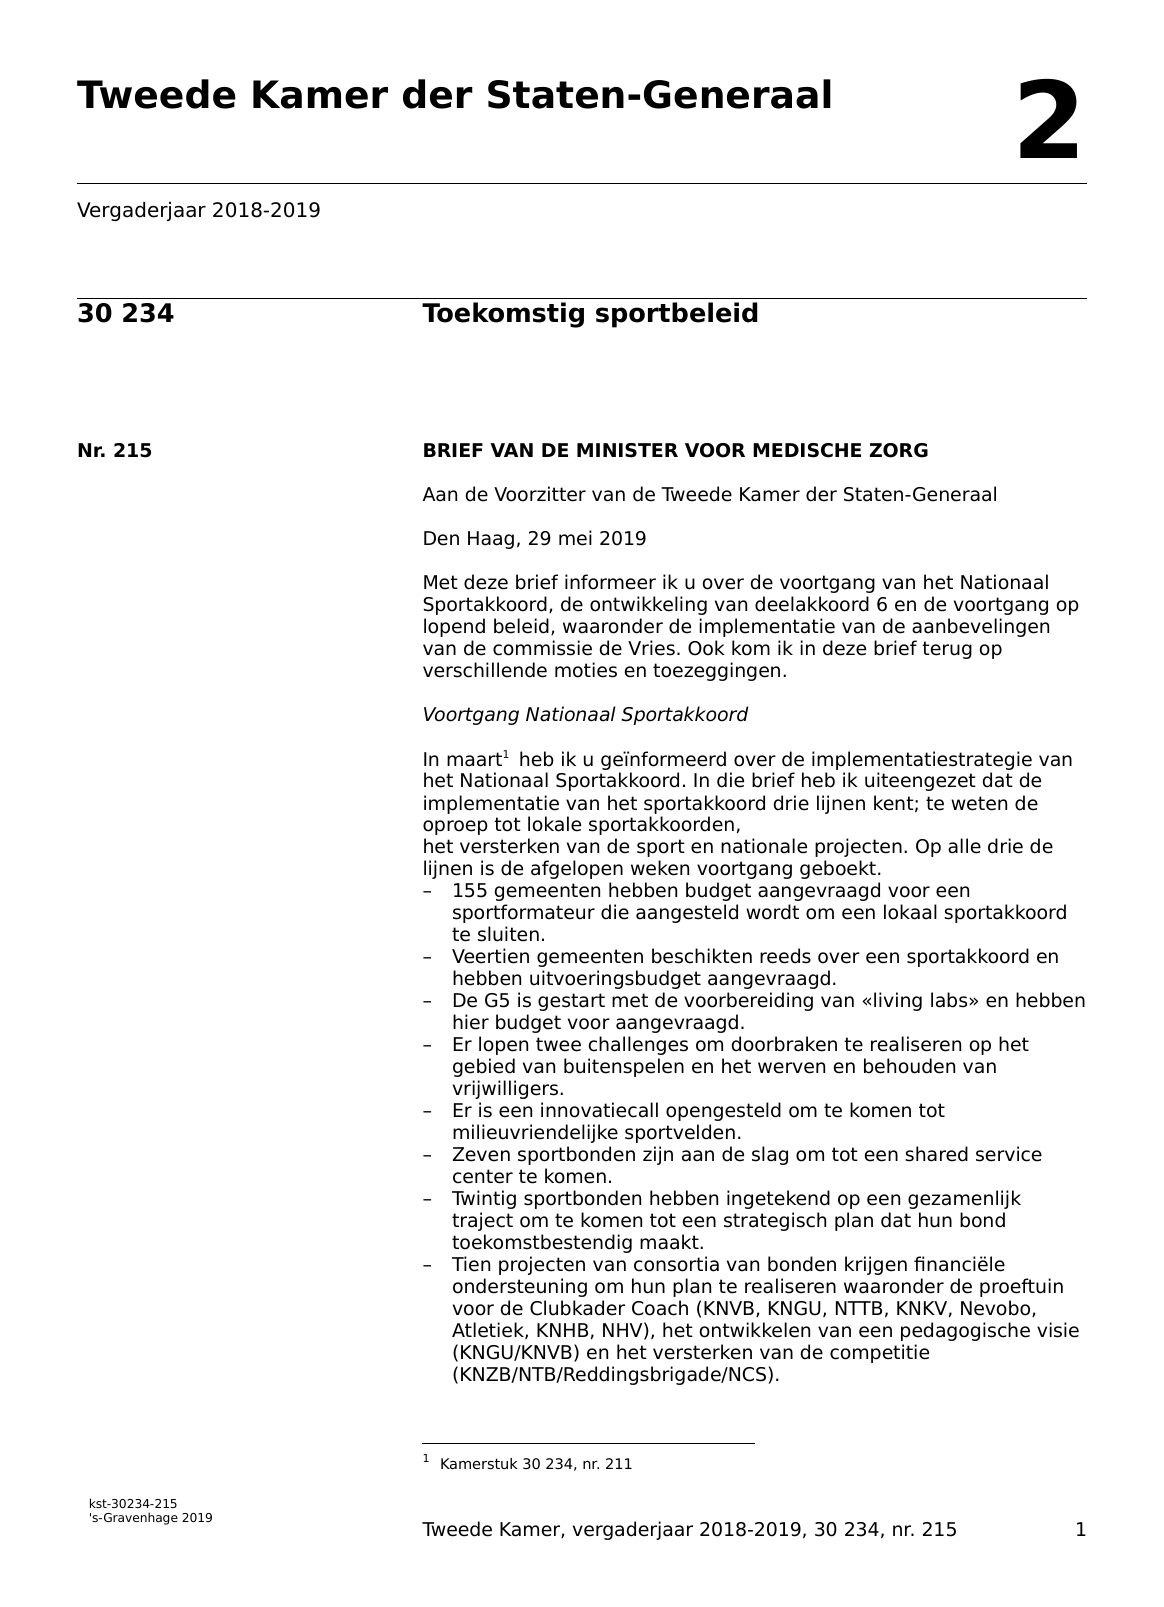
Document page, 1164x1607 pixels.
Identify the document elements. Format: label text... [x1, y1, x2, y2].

subtitle 30 234 Toekomstig sportbeleid [77, 299, 1087, 329]
text Den Haag, 29 mei 2019 [422, 528, 1087, 550]
text – 155 gemeenten hebben budget aangevraagd voor een sportformateur die aangesteld wordt om een lokaal sportakkoord te sluiten. [422, 880, 1087, 946]
text het versterken van de sport en nationale projecten. Op alle drie de lijnen is de afgelopen weken voortgang geboekt. [422, 836, 1087, 880]
subtitle Nr. 215 BRIEF VAN DE MINISTER VOOR MEDISCHE ZORG [77, 440, 1087, 462]
text – Veertien gemeenten beschikten reeds over een sportakkoord en hebben uitvoeringsbudget aangevraagd. [422, 946, 1087, 990]
text Kamerstuk 30 234, nr. 211 [422, 1452, 1087, 1474]
text 's-Gravenhage 2019 [88, 1511, 323, 1525]
table_cell Vergaderjaar 2018-2019 [77, 184, 1087, 298]
text In maart heb ik u geïnformeerd over de implementatiestrategie van het Nationaal Sportakkoord. In die brief heb ik uiteengezet dat de implementatie van het sportakkoord drie lijnen kent; te weten de oproep tot lokale sportakkoorden, [422, 748, 1087, 836]
text – Zeven sportbonden zijn aan de slag om tot een shared service center te komen. [422, 1144, 1087, 1188]
text kst-30234-215 [88, 1497, 323, 1511]
text Met deze brief informeer ik u over de voortgang van het Nationaal Sportakkoord, de ontwikkeling van deelakkoord 6 en de voortgang op lopend beleid, waaronder de implementatie van de aanbevelingen van de commissie de Vries. Ook kom ik in deze brief terug op verschillende moties en toezeggingen. [422, 572, 1087, 682]
table_header Tweede Kamer der Staten-Generaal [77, 59, 886, 183]
subtitle Voortgang Nationaal Sportakkoord [422, 704, 1087, 726]
text – Tien projecten van consortia van bonden krijgen financiële ondersteuning om hun plan te realiseren waaronder de proeftuin voor de Clubkader Coach (KNVB, KNGU, NTTB, KNKV, Nevobo, Atletiek, KNHB, NHV), het ontwikkelen van een pedagogische visie (KNGU/KNVB) en het versterken van de competitie (KNZB/NTB/Reddingsbrigade/NCS). [422, 1254, 1087, 1386]
text – Er lopen twee challenges om doorbraken te realiseren op het gebied van buitenspelen en het werven en behouden van vrijwilligers. [422, 1034, 1087, 1100]
text – Twintig sportbonden hebben ingetekend op een gezamenlijk traject om te komen tot een strategisch plan dat hun bond toekomstbestendig maakt. [422, 1188, 1087, 1254]
text Aan de Voorzitter van de Tweede Kamer der Staten-Generaal [422, 484, 1087, 506]
text – De G5 is gestart met de voorbereiding van «living labs» en hebben hier budget voor aangevraagd. [422, 990, 1087, 1034]
text – Er is een innovatiecall opengesteld om te komen tot milieuvriendelijke sportvelden. [422, 1100, 1087, 1144]
table_header 2 [886, 59, 1087, 183]
